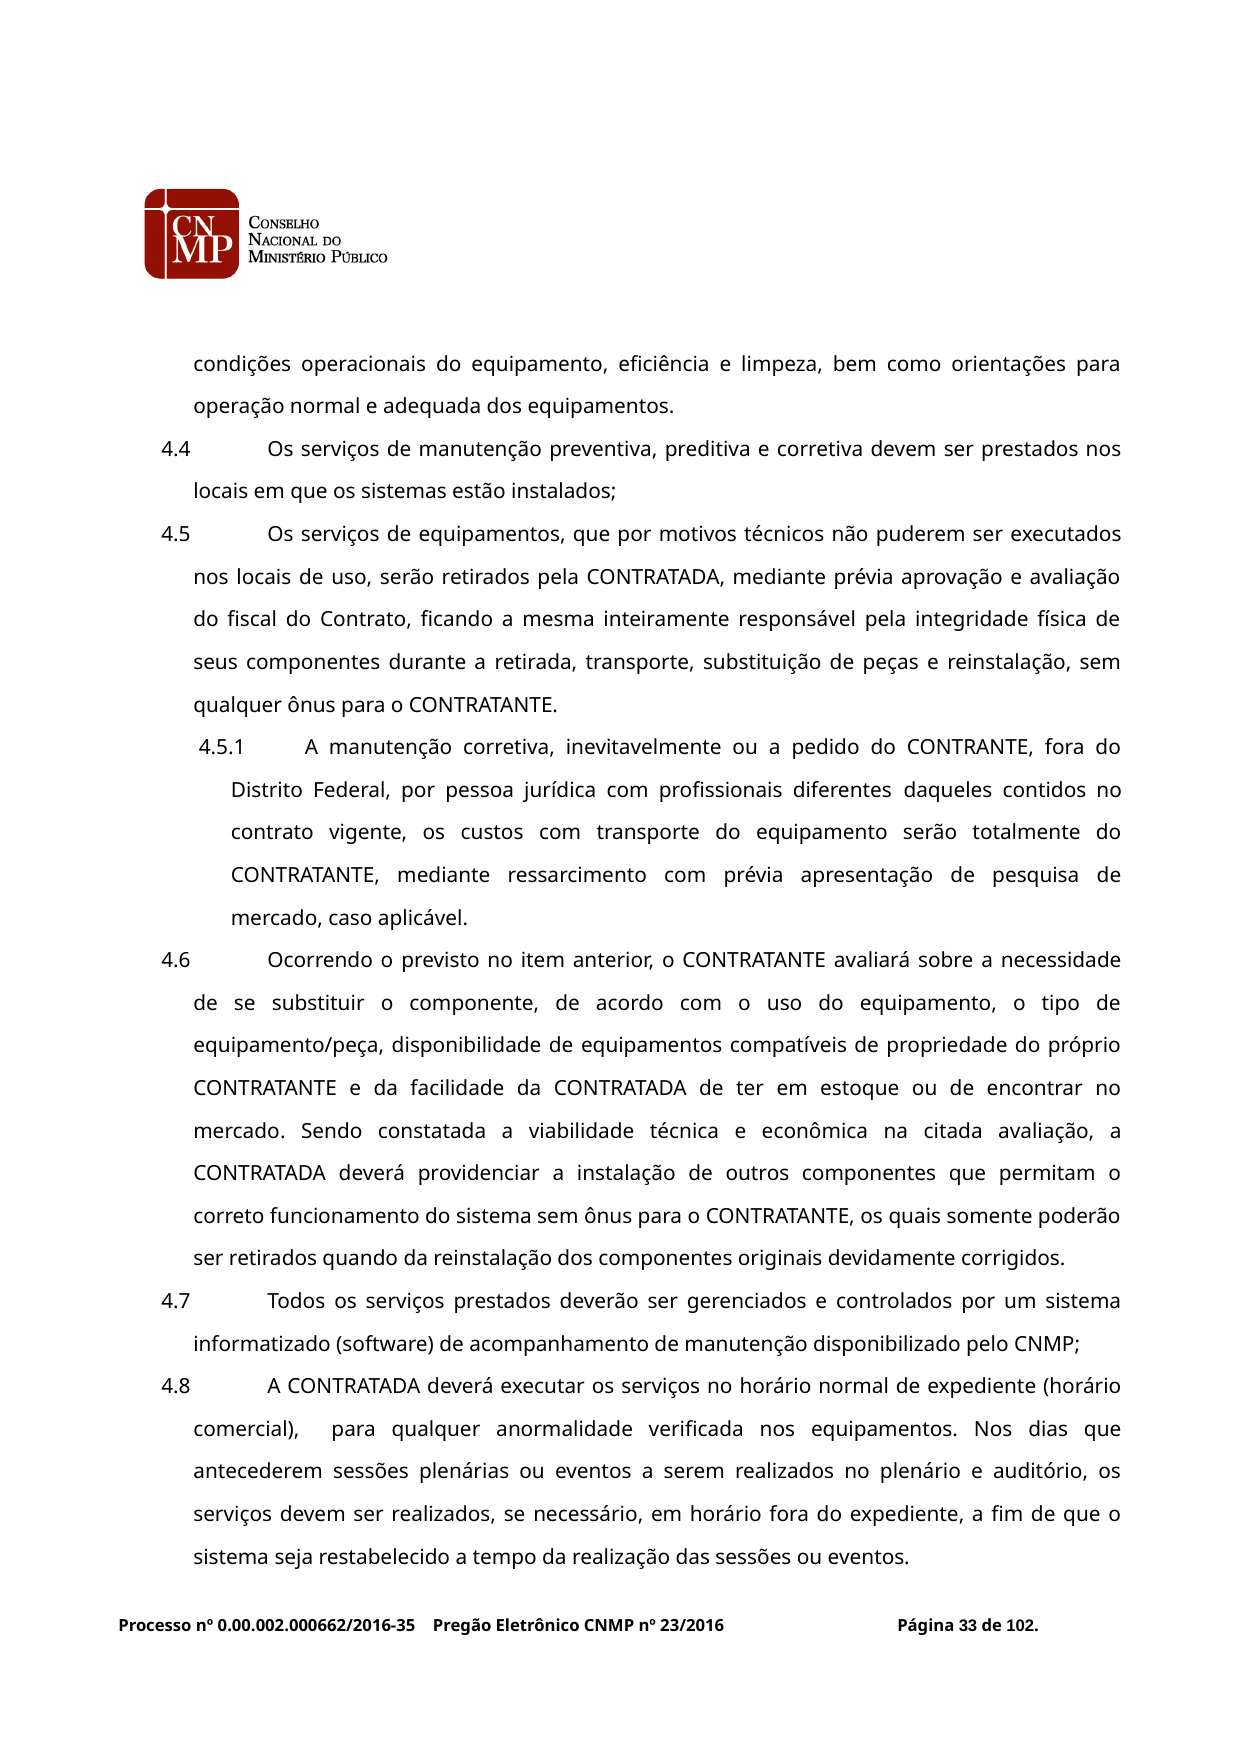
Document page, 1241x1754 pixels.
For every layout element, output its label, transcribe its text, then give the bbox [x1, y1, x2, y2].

list A manutenção corretiva, inevitavelmente ou a pedido do CONTRANTE, fora do Distrito Federal, por pessoa jurídica com profissionais diferentes daqueles contidos no contrato vigente, os custos com transporte do equipamento serão totalmente do CONTRATANTE, mediante ressarcimento com prévia apresentação de pesquisa de mercado, caso aplicável. [193, 732, 1122, 931]
list A CONTRATADA deverá executar os serviços no horário normal de expediente (horário comercial), para qualquer anormalidade verificada nos equipamentos. Nos dias que antecederem sessões plenárias ou eventos a serem realizados no plenário e auditório, os serviços devem ser realizados, se necessário, em horário fora do expediente, a fim de que o sistema seja restabelecido a tempo da realização das sessões ou eventos. [156, 1371, 1122, 1570]
list Ocorrendo o previsto no item anterior, o CONTRATANTE avaliará sobre a necessidade de se substituir o componente, de acordo com o uso do equipamento, o tipo de equipamento/peça, disponibilidade de equipamentos compatíveis de propriedade do próprio CONTRATANTE e da facilidade da CONTRATADA de ter em estoque ou de encontrar no mercado. Sendo constatada a viabilidade técnica e econômica na citada avaliação, a CONTRATADA deverá providenciar a instalação de outros componentes que permitam o correto funcionamento do sistema sem ônus para o CONTRATANTE, os quais somente poderão ser retirados quando da reinstalação dos componentes originais devidamente corrigidos. [156, 945, 1122, 1272]
list Todos os serviços prestados deverão ser gerenciados e controlados por um sistema informatizado (software) de acompanhamento de manutenção disponibilizado pelo CNMP; [156, 1286, 1122, 1357]
picture [128, 175, 398, 293]
list Os serviços de manutenção preventiva, preditiva e corretiva devem ser prestados nos locais em que os sistemas estão instalados; [156, 434, 1122, 505]
list Os serviços de equipamentos, que por motivos técnicos não puderem ser executados nos locais de uso, serão retirados pela CONTRATADA, mediante prévia aprovação e avaliação do fiscal do Contrato, ficando a mesma inteiramente responsável pela integridade física de seus componentes durante a retirada, transporte, substituição de peças e reinstalação, sem qualquer ônus para o CONTRATANTE. [156, 519, 1122, 718]
list condições operacionais do equipamento, eficiência e limpeza, bem como orientações para operação normal e adequada dos equipamentos. [156, 349, 1122, 420]
